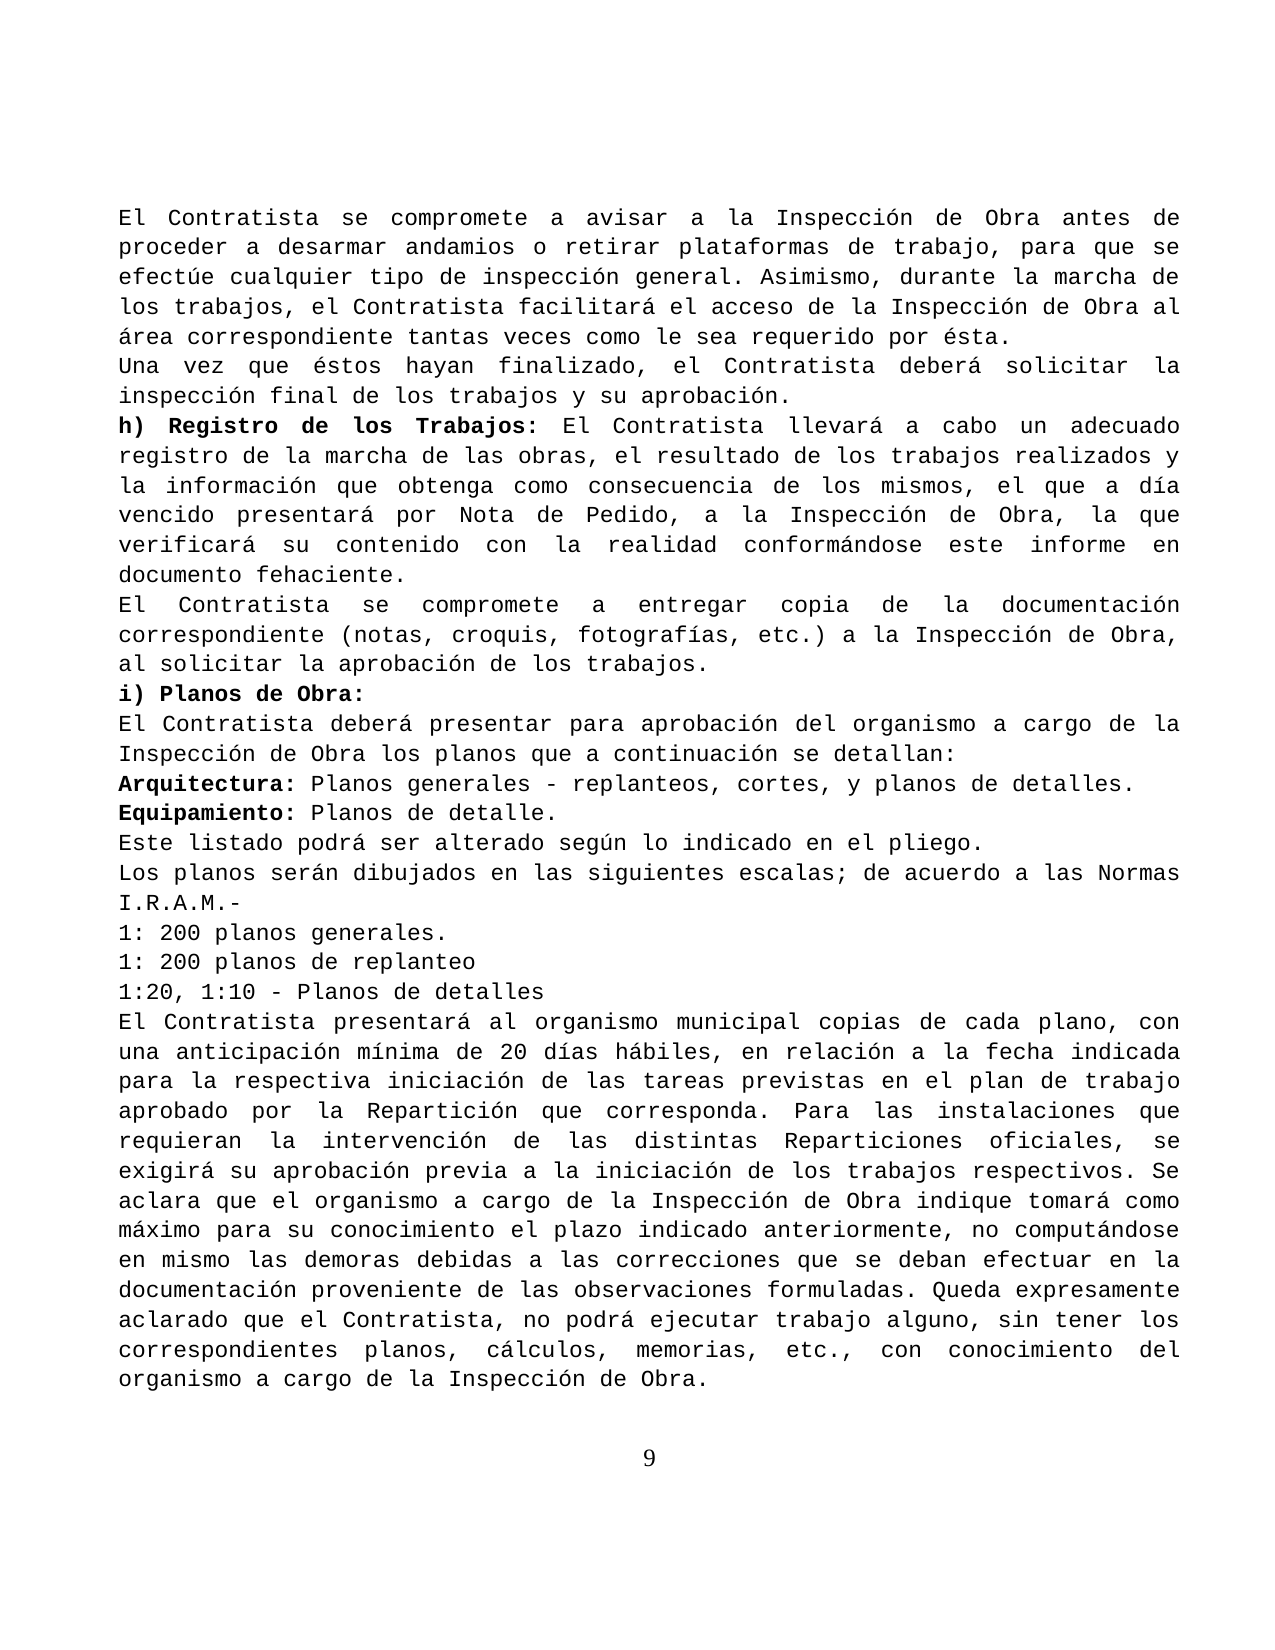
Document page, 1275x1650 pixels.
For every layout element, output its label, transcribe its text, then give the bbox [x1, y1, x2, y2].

text El Contratista deberá presentar para aprobación del organismo a cargo de la Inspección de Obra los planos que a continuación se detallan: [118, 712, 1181, 768]
text Este listado podrá ser alterado según lo indicado en el pliego. [118, 831, 1181, 857]
text El Contratista presentará al organismo municipal copias de cada plano, con una anticipación mínima de 20 días hábiles, en relación a la fecha indicada para la respectiva iniciación de las tareas previstas en el plan de trabajo aprobado por la Repartición que corresponda. Para las instalaciones que requieran la intervención de las distintas Reparticiones oficiales, se exigirá su aprobación previa a la iniciación de los trabajos respectivos. Se aclara que el organismo a cargo de la Inspección de Obra indique tomará como máximo para su conocimiento el plazo indicado anteriormente, no computándose en mismo las demoras debidas a las correcciones que se deban efectuar en la documentación proveniente de las observaciones formuladas. Queda expresamente aclarado que el Contratista, no podrá ejecutar trabajo alguno, sin tener los correspondientes planos, cálculos, memorias, etc., con conocimiento del organismo a cargo de la Inspección de Obra. [118, 1010, 1181, 1394]
text 1: 200 planos de replanteo [118, 951, 1181, 977]
text h) Registro de los Trabajos: El Contratista llevará a cabo un adecuado registro de la marcha de las obras, el resultado de los trabajos realizados y la información que obtenga como consecuencia de los mismos, el que a día vencido presentará por Nota de Pedido, a la Inspección de Obra, la que verificará su contenido con la realidad conformándose este informe en documento fehaciente. [118, 414, 1181, 589]
text 1:20, 1:10 - Planos de detalles [118, 980, 1181, 1006]
text Arquitectura: Planos generales - replanteos, cortes, y planos de detalles. [118, 772, 1181, 798]
text Equipamiento: Planos de detalle. [118, 802, 1181, 828]
text El Contratista se compromete a entregar copia de la documentación correspondiente (notas, croquis, fotografías, etc.) a la Inspección de Obra, al solicitar la aprobación de los trabajos. [118, 593, 1181, 679]
text i) Planos de Obra: [118, 682, 1181, 708]
text Los planos serán dibujados en las siguientes escalas; de acuerdo a las Normas I.R.A.M.- [118, 861, 1181, 917]
text 1: 200 planos generales. [118, 921, 1181, 947]
text El Contratista se compromete a avisar a la Inspección de Obra antes de proceder a desarmar andamios o retirar plataformas de trabajo, para que se efectúe cualquier tipo de inspección general. Asimismo, durante la marcha de los trabajos, el Contratista facilitará el acceso de la Inspección de Obra al área correspondiente tantas veces como le sea requerido por ésta. [118, 206, 1181, 351]
text Una vez que éstos hayan finalizado, el Contratista deberá solicitar la inspección final de los trabajos y su aprobación. [118, 355, 1181, 411]
